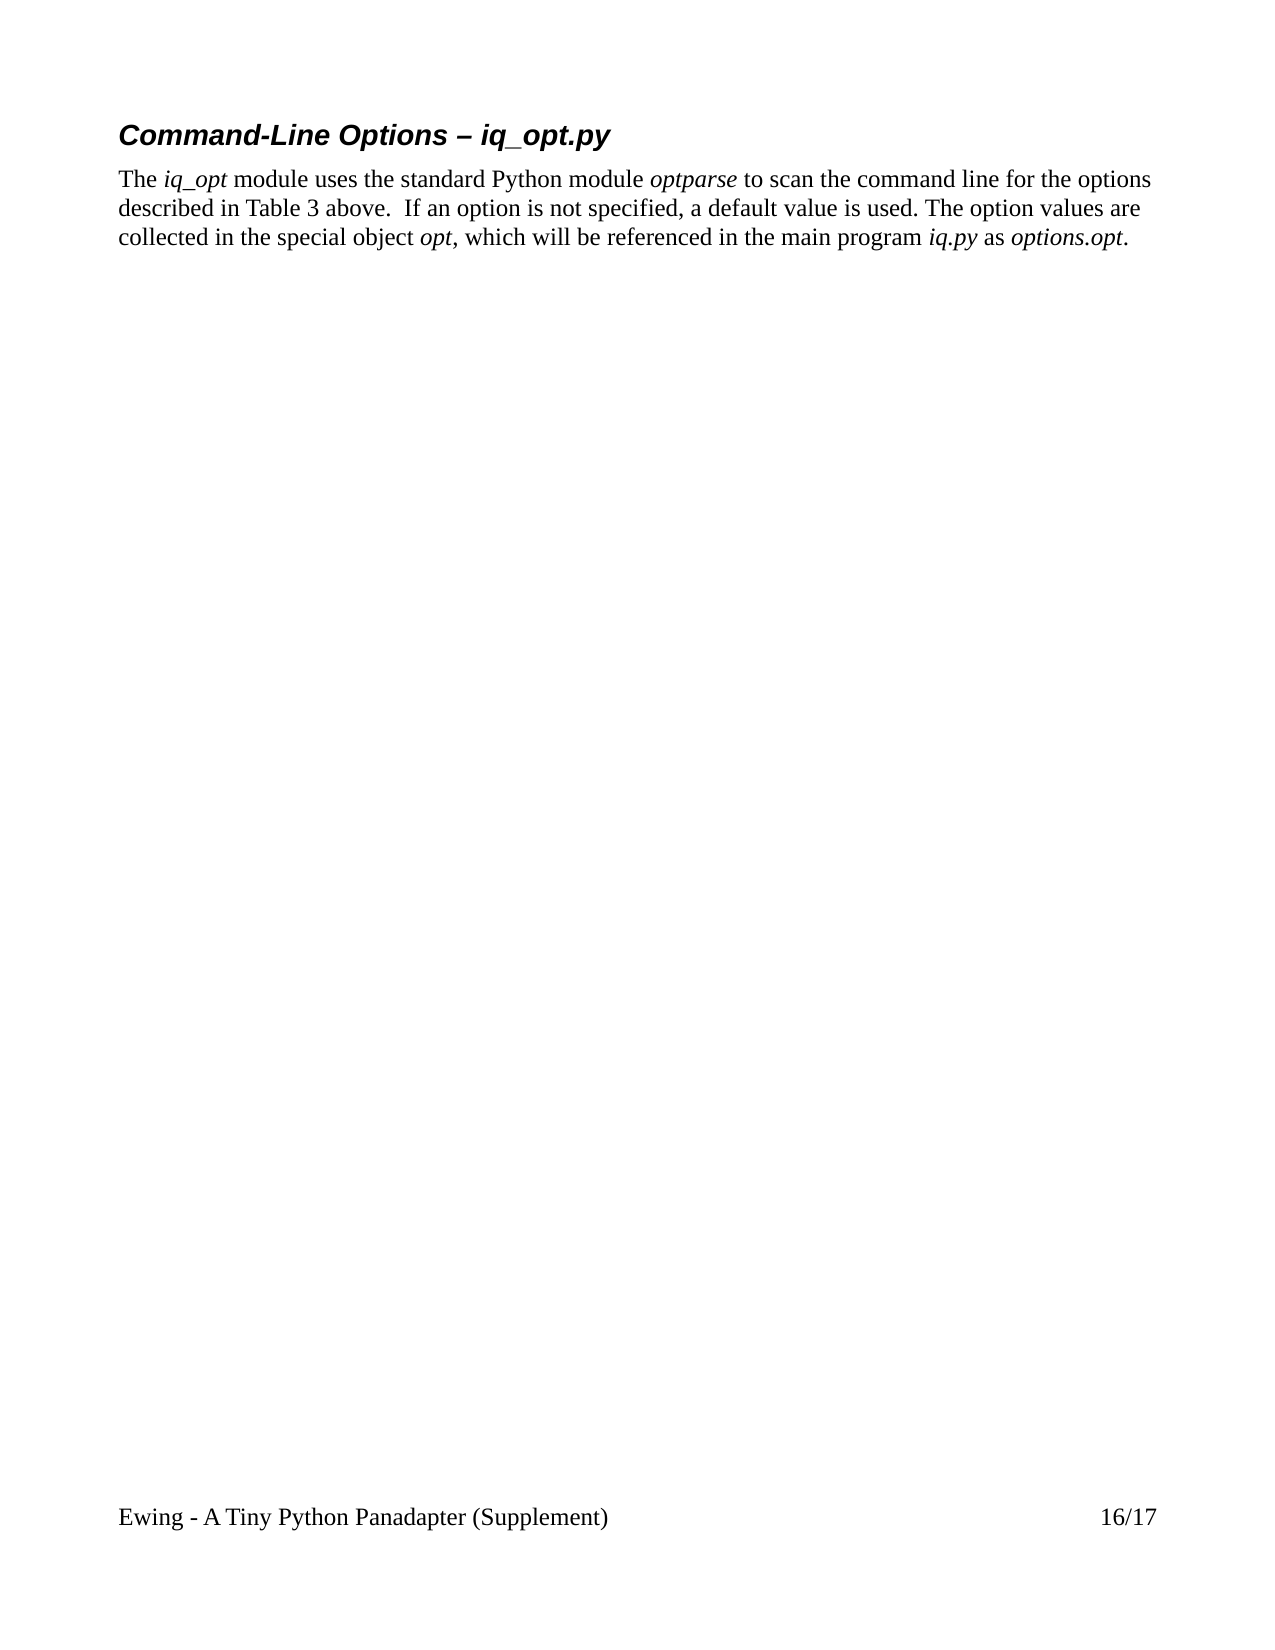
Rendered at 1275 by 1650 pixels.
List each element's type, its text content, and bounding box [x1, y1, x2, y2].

text The iq_opt module uses the standard Python module optparse to scan the command line for the options described in Table 3 above. If an option is not specified, a default value is used. The option values are collected in the special object opt, which will be referenced in the main program iq.py as options.opt. [118, 164, 1157, 250]
subtitle Command-Line Options – iq_opt.py [118, 118, 1157, 152]
